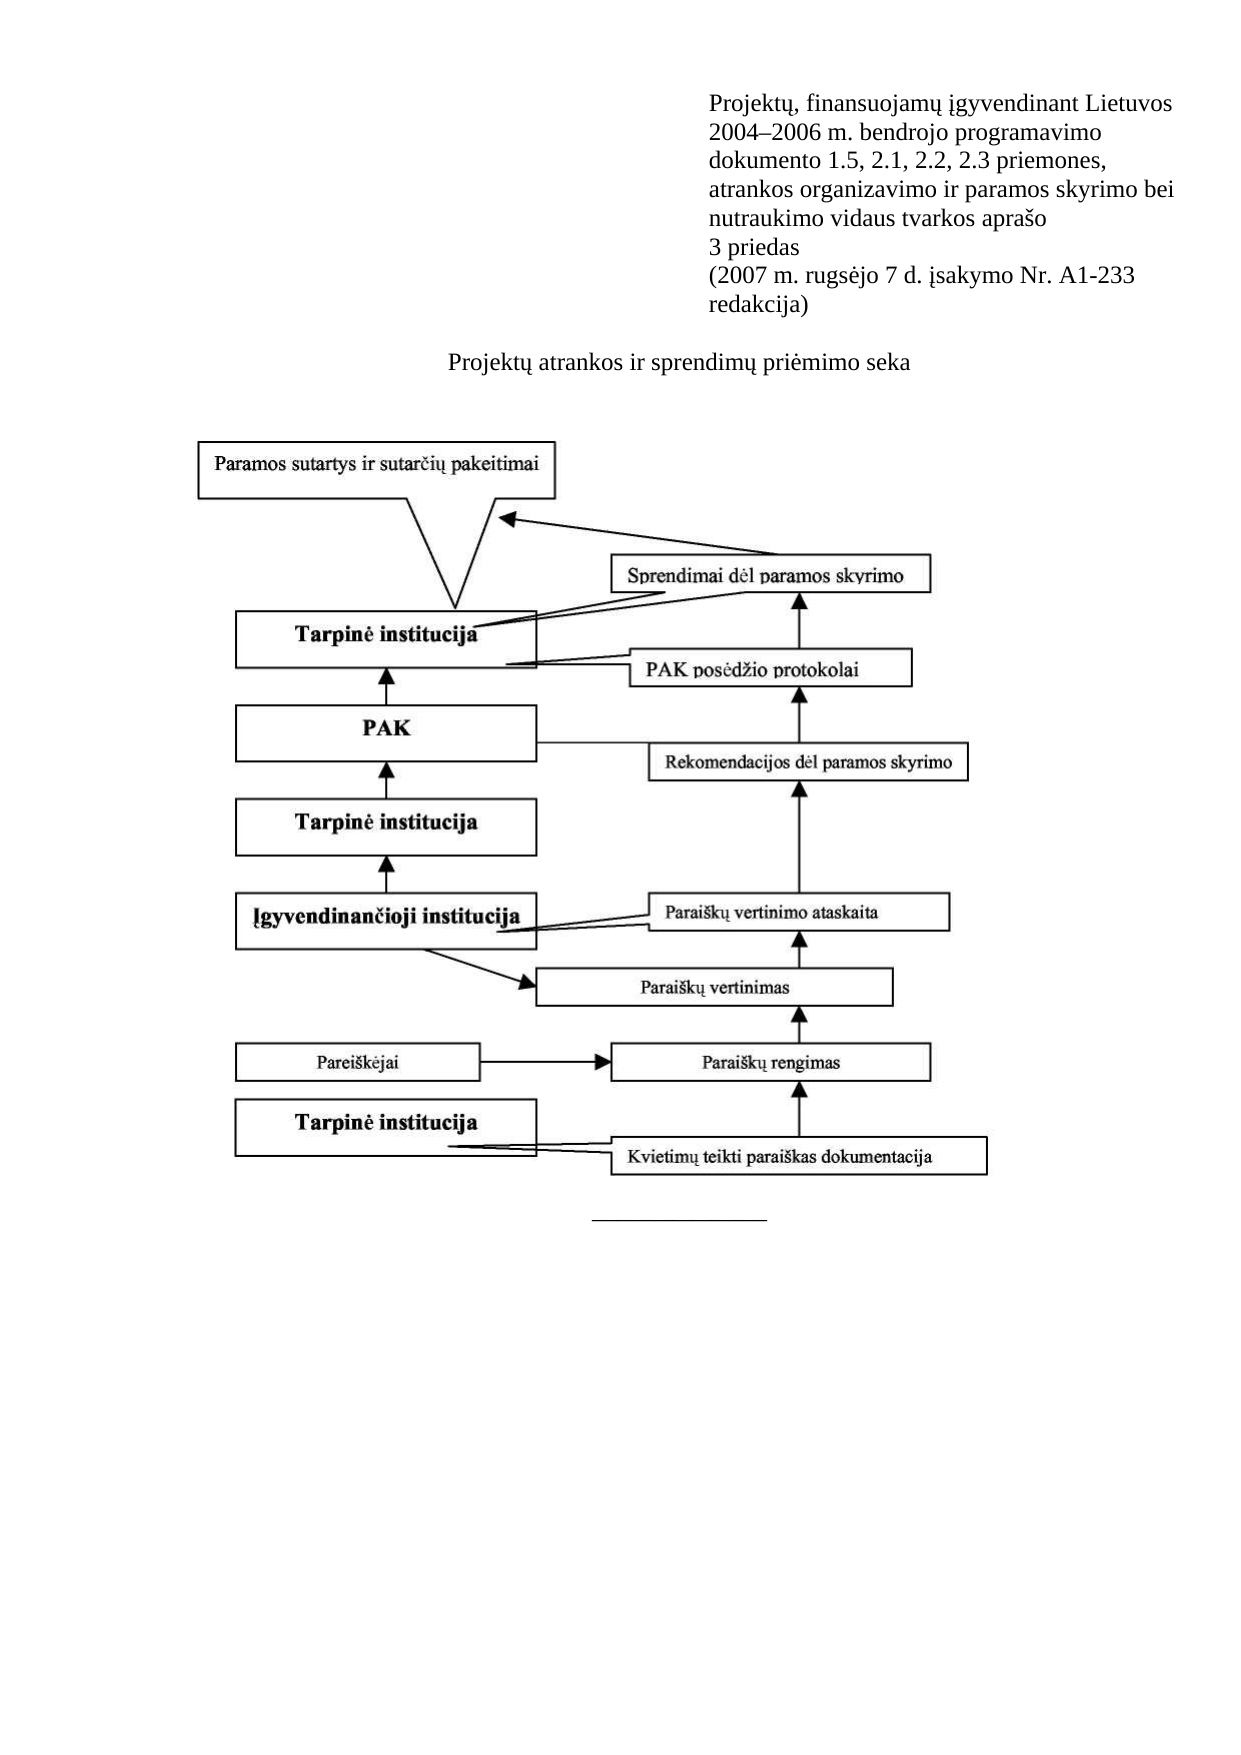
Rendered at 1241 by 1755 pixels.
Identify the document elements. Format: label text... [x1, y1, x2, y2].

text atrankos organizavimo ir paramos skyrimo bei [177, 174, 1181, 203]
text 2004–2006 m. bendrojo programavimo [177, 117, 1181, 145]
text (2007 m. rugsėjo 7 d. įsakymo Nr. A1-233 [177, 260, 1181, 289]
text nutraukimo vidaus tvarkos aprašo [177, 203, 1181, 232]
text Projektų, finansuojamų įgyvendinant Lietuvos [177, 88, 1181, 117]
text 3 priedas [177, 232, 1181, 260]
text dokumento 1.5, 2.1, 2.2, 2.3 priemones, [177, 145, 1181, 174]
text Projektų atrankos ir sprendimų priėmimo seka [177, 347, 1181, 375]
text ______________ [177, 1195, 1181, 1224]
text redakcija) [177, 289, 1181, 318]
